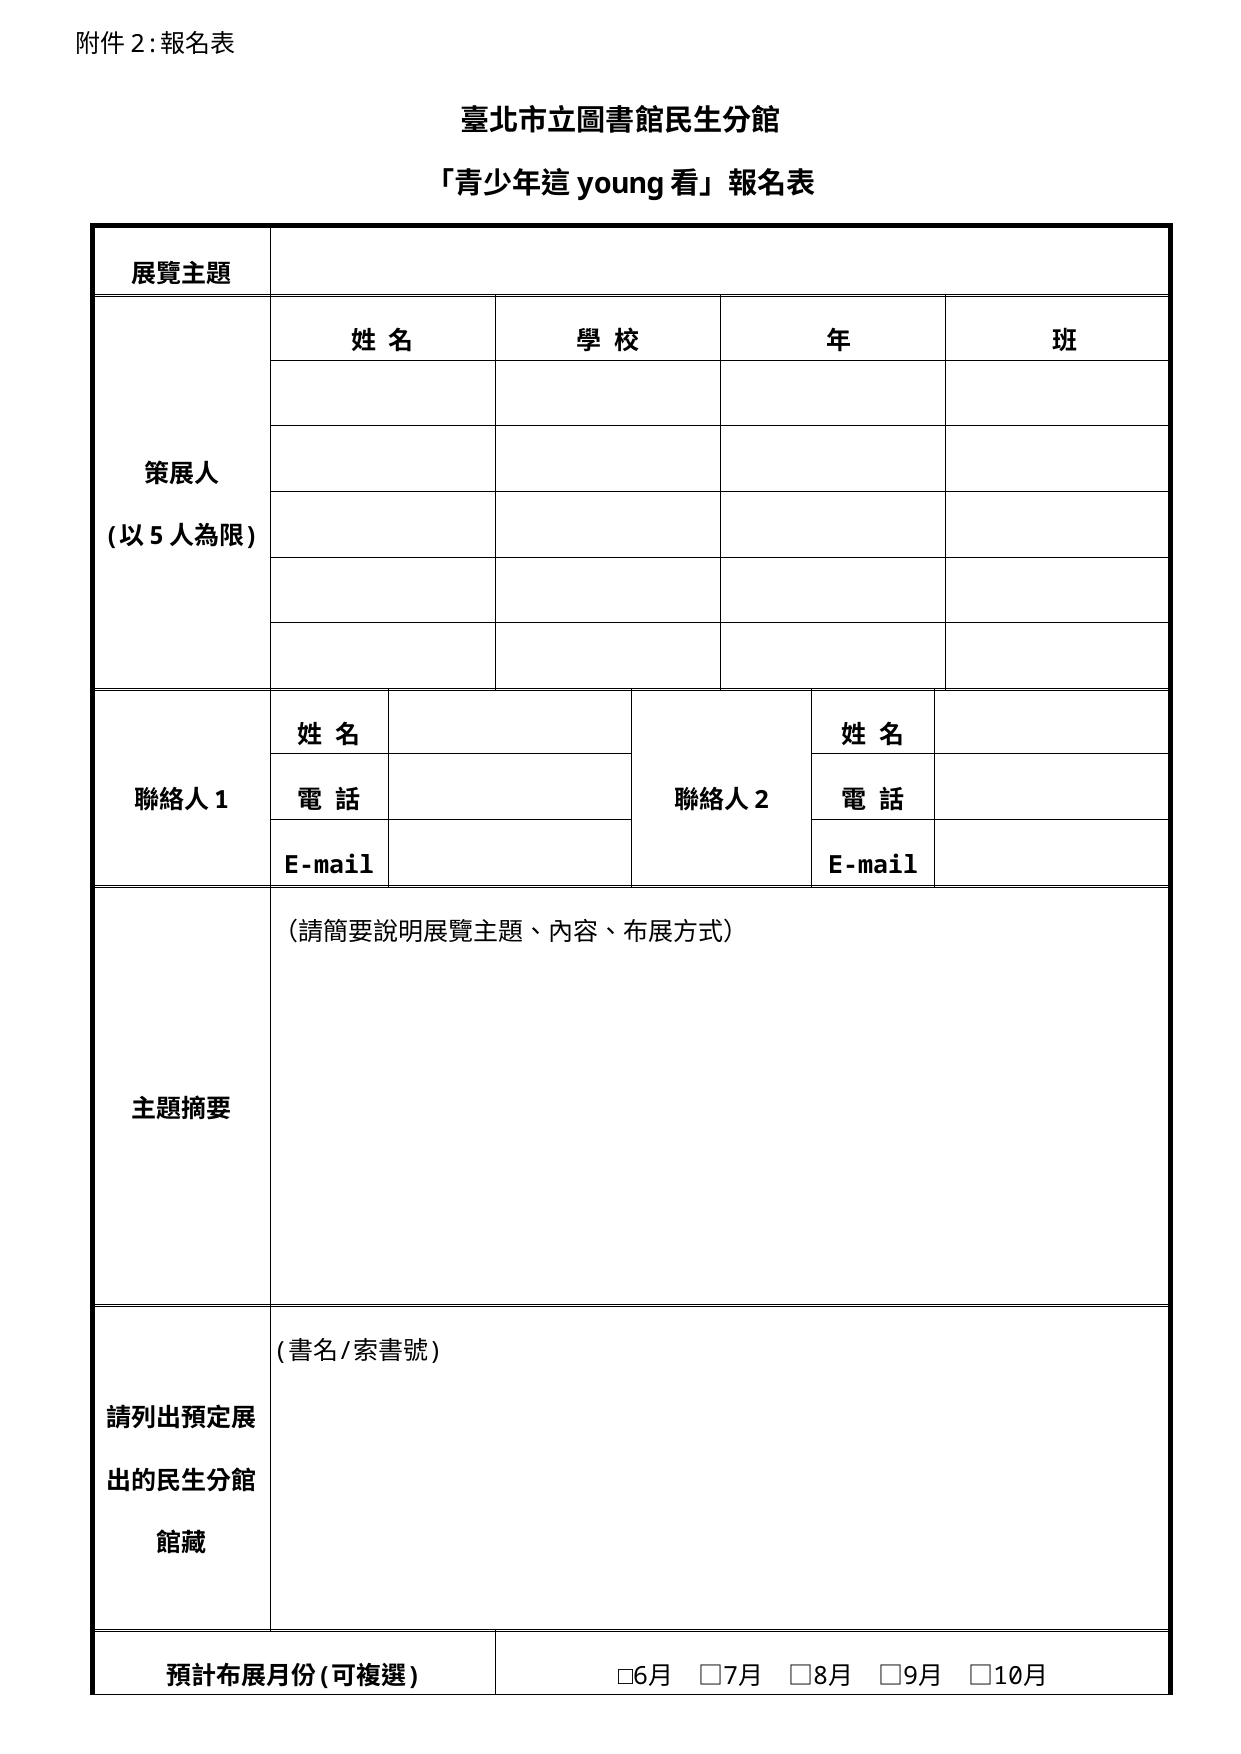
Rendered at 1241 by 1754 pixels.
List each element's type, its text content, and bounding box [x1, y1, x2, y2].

table_cell [946, 492, 1168, 556]
table_cell 學 校 [496, 297, 720, 359]
table_cell 姓 名 [271, 691, 388, 753]
table_cell [271, 492, 495, 556]
table_cell 請列出預定展出的民生分館館藏 [95, 1307, 270, 1629]
table_cell [271, 623, 495, 688]
text 臺北市立圖書館民生分館 [75, 96, 1165, 138]
table_cell 主題摘要 [95, 888, 270, 1304]
table_cell E-mail [812, 820, 934, 884]
table_cell [496, 623, 720, 688]
table_cell [721, 361, 945, 425]
table_cell [935, 754, 1168, 819]
table_cell □6月 □7月 □8月 □9月 □10月 [496, 1632, 1168, 1694]
table_cell [389, 754, 631, 819]
table_cell 策展人 (以5人為限) [95, 297, 270, 688]
table_cell 聯絡人2 [632, 691, 811, 884]
table_cell [271, 558, 495, 622]
table_cell 年 [721, 297, 945, 359]
table_cell 電 話 [271, 754, 388, 819]
table_cell [935, 691, 1168, 753]
table_cell [721, 492, 945, 556]
table_cell [946, 361, 1168, 425]
table_cell (書名/索書號) [271, 1307, 1168, 1629]
text 「青少年這young看」報名表 [75, 159, 1165, 202]
table_cell [496, 558, 720, 622]
table_cell [496, 426, 720, 491]
table_cell [721, 558, 945, 622]
table_cell [389, 691, 631, 753]
table_cell 姓 名 [271, 297, 495, 359]
table_cell E-mail [271, 820, 388, 884]
table_header [271, 228, 1168, 294]
table_cell 班 [946, 297, 1168, 359]
table_cell 姓 名 [812, 691, 934, 753]
table_cell [946, 623, 1168, 688]
table_cell [946, 426, 1168, 491]
table_cell 電 話 [812, 754, 934, 819]
table_cell [496, 361, 720, 425]
table_cell [271, 426, 495, 491]
table_cell 預計布展月份(可複選) [95, 1632, 495, 1694]
table_cell [496, 492, 720, 556]
table_cell [935, 820, 1168, 884]
table_cell （請簡要說明展覽主題、內容、布展方式） [271, 888, 1168, 1304]
table_cell [721, 426, 945, 491]
table_cell [721, 623, 945, 688]
table_cell 聯絡人1 [95, 691, 270, 884]
table_cell [271, 361, 495, 425]
table_cell [389, 820, 631, 884]
table_header 展覽主題 [95, 228, 270, 294]
table_cell [946, 558, 1168, 622]
